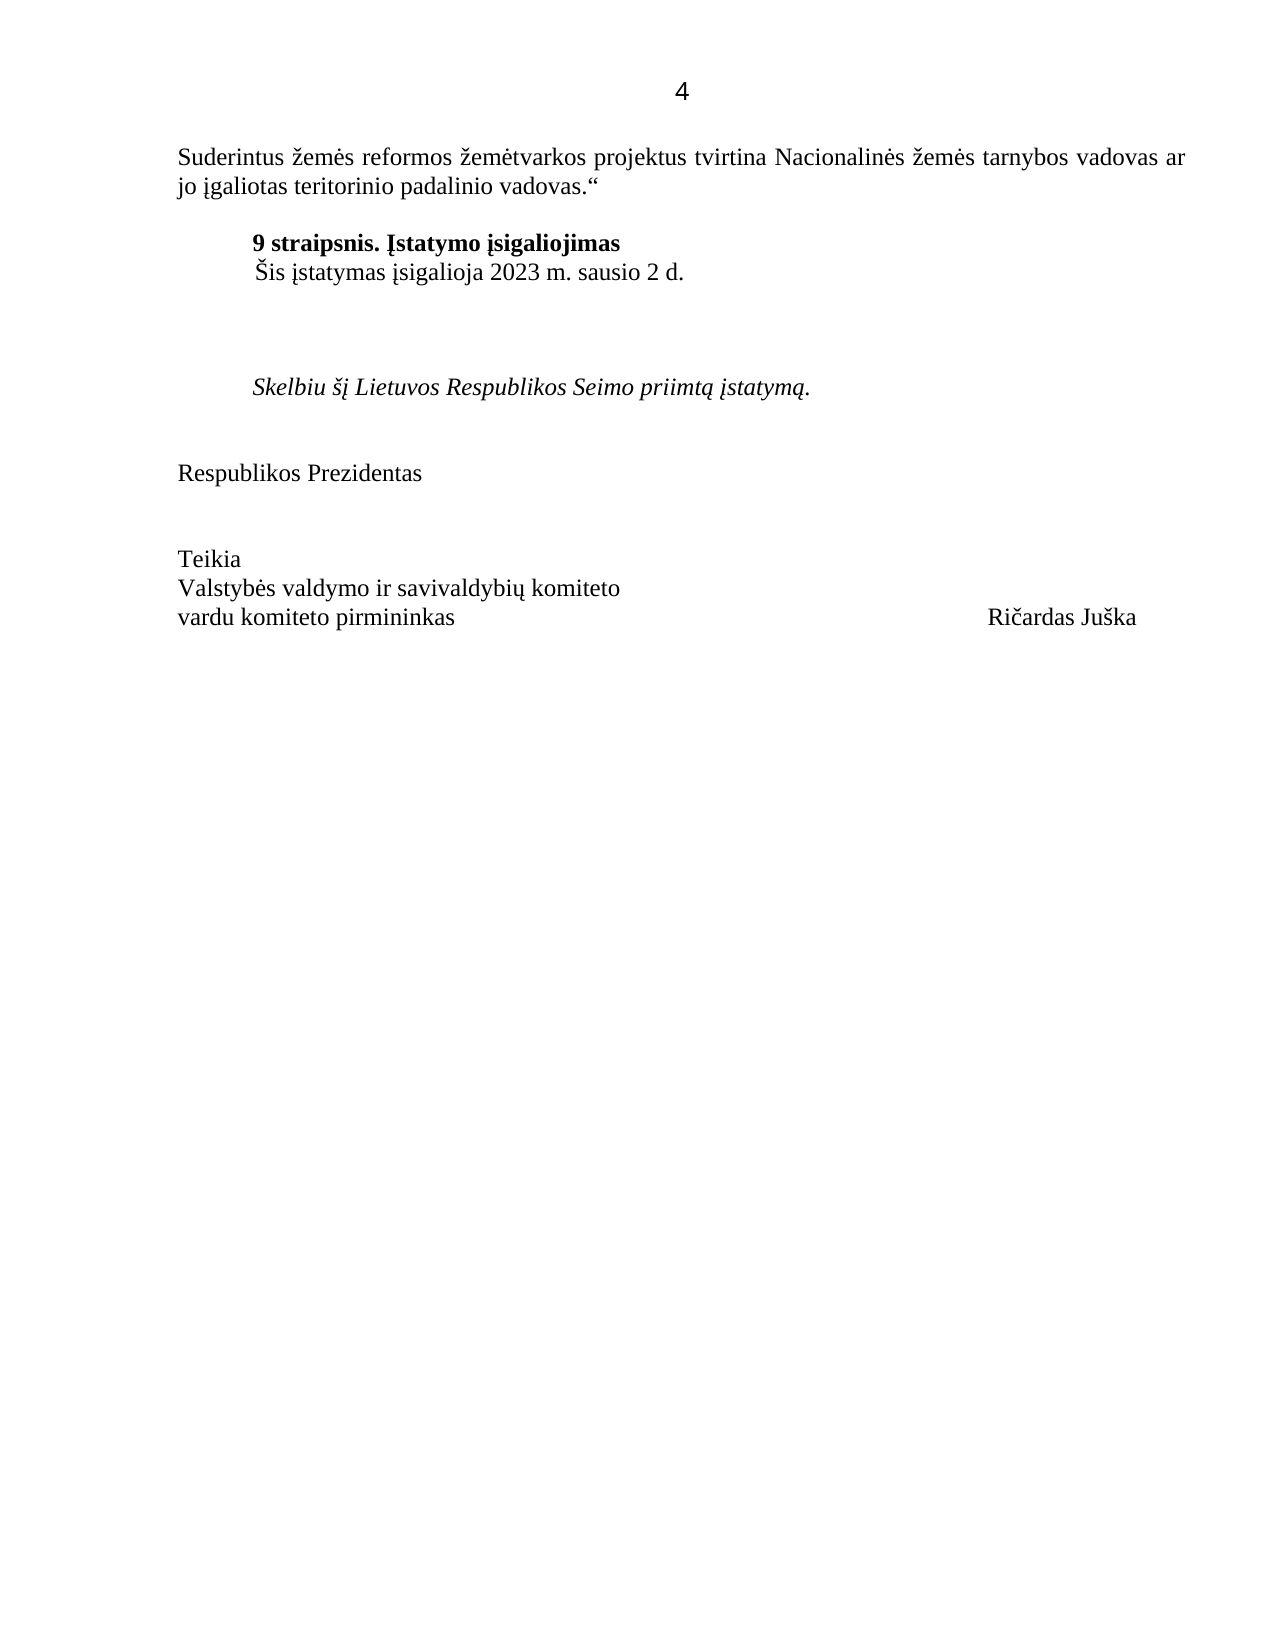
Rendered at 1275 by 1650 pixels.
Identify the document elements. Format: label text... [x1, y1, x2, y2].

text Suderintus žemės reformos žemėtvarkos projektus tvirtina Nacionalinės žemės tarnybos vadovas ar jo įgaliotas teritorinio padalinio vadovas.“ [177, 142, 1186, 199]
text Šis įstatymas įsigalioja 2023 m. sausio 2 d. [177, 257, 1186, 286]
text Respublikos Prezidentas [177, 458, 1186, 487]
text 9 straipsnis. Įstatymo įsigaliojimas [177, 228, 1186, 257]
text Valstybės valdymo ir savivaldybių komiteto [177, 573, 1186, 602]
text Teikia [177, 544, 1186, 573]
subtitle Skelbiu šį Lietuvos Respublikos Seimo priimtą įstatymą. [177, 372, 1186, 401]
text vardu komiteto pirmininkas Ričardas Juška [177, 602, 1186, 631]
